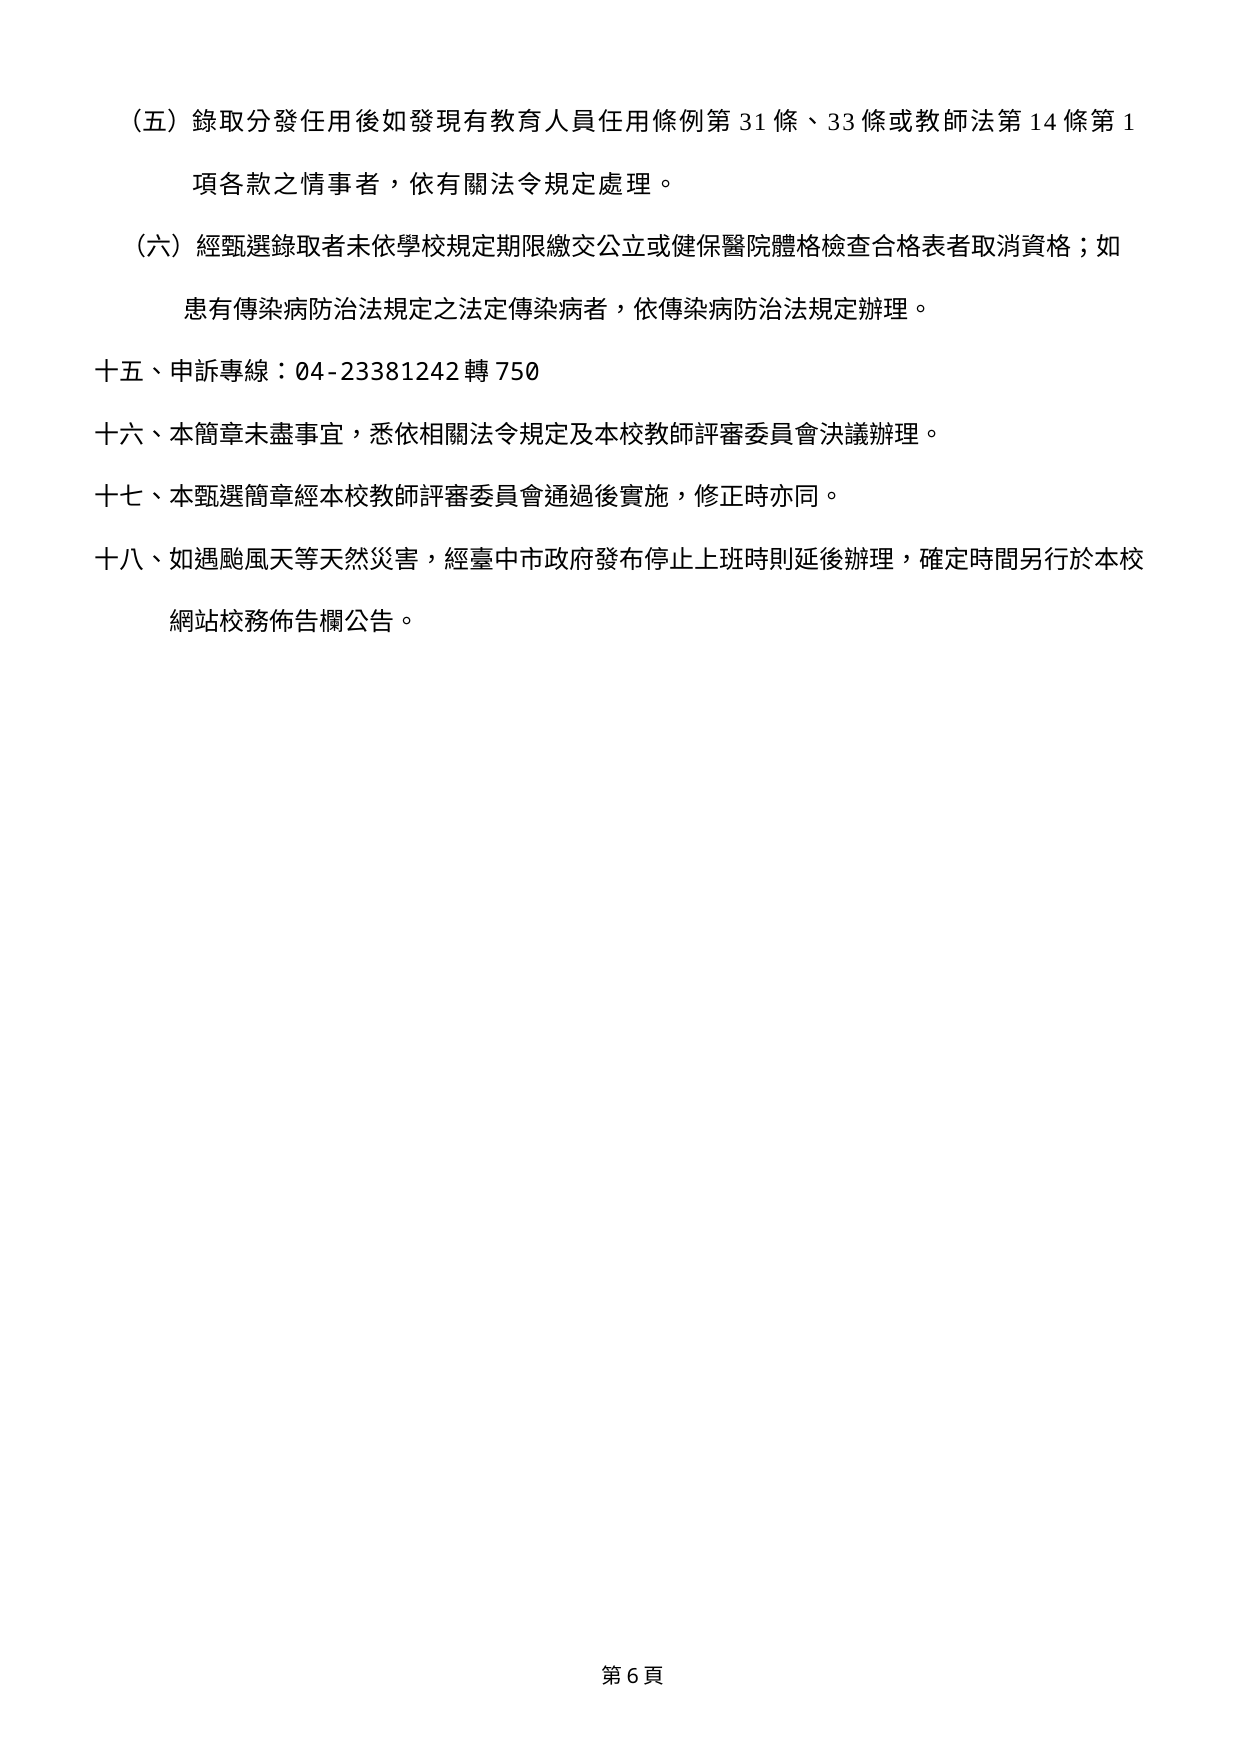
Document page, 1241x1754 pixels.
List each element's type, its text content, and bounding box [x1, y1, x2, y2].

text 十五、申訴專線：04-23381242轉750 [94, 328, 1146, 391]
text （六）經甄選錄取者未依學校規定期限繳交公立或健保醫院體格檢查合格表者取消資格；如患有傳染病防治法規定之法定傳染病者，依傳染病防治法規定辦理。 [121, 203, 1146, 328]
text 十八、如遇颱風天等天然災害，經臺中市政府發布停止上班時則延後辦理，確定時間另行於本校網站校務佈告欄公告。 [94, 516, 1146, 641]
text 十六、本簡章未盡事宜，悉依相關法令規定及本校教師評審委員會決議辦理。 [94, 391, 1146, 453]
text 十七、本甄選簡章經本校教師評審委員會通過後實施，修正時亦同。 [94, 453, 1146, 516]
text （五）錄取分發任用後如發現有教育人員任用條例第31條、33條或教師法第14條第1項各款之情事者，依有關法令規定處理。 [117, 78, 1146, 203]
